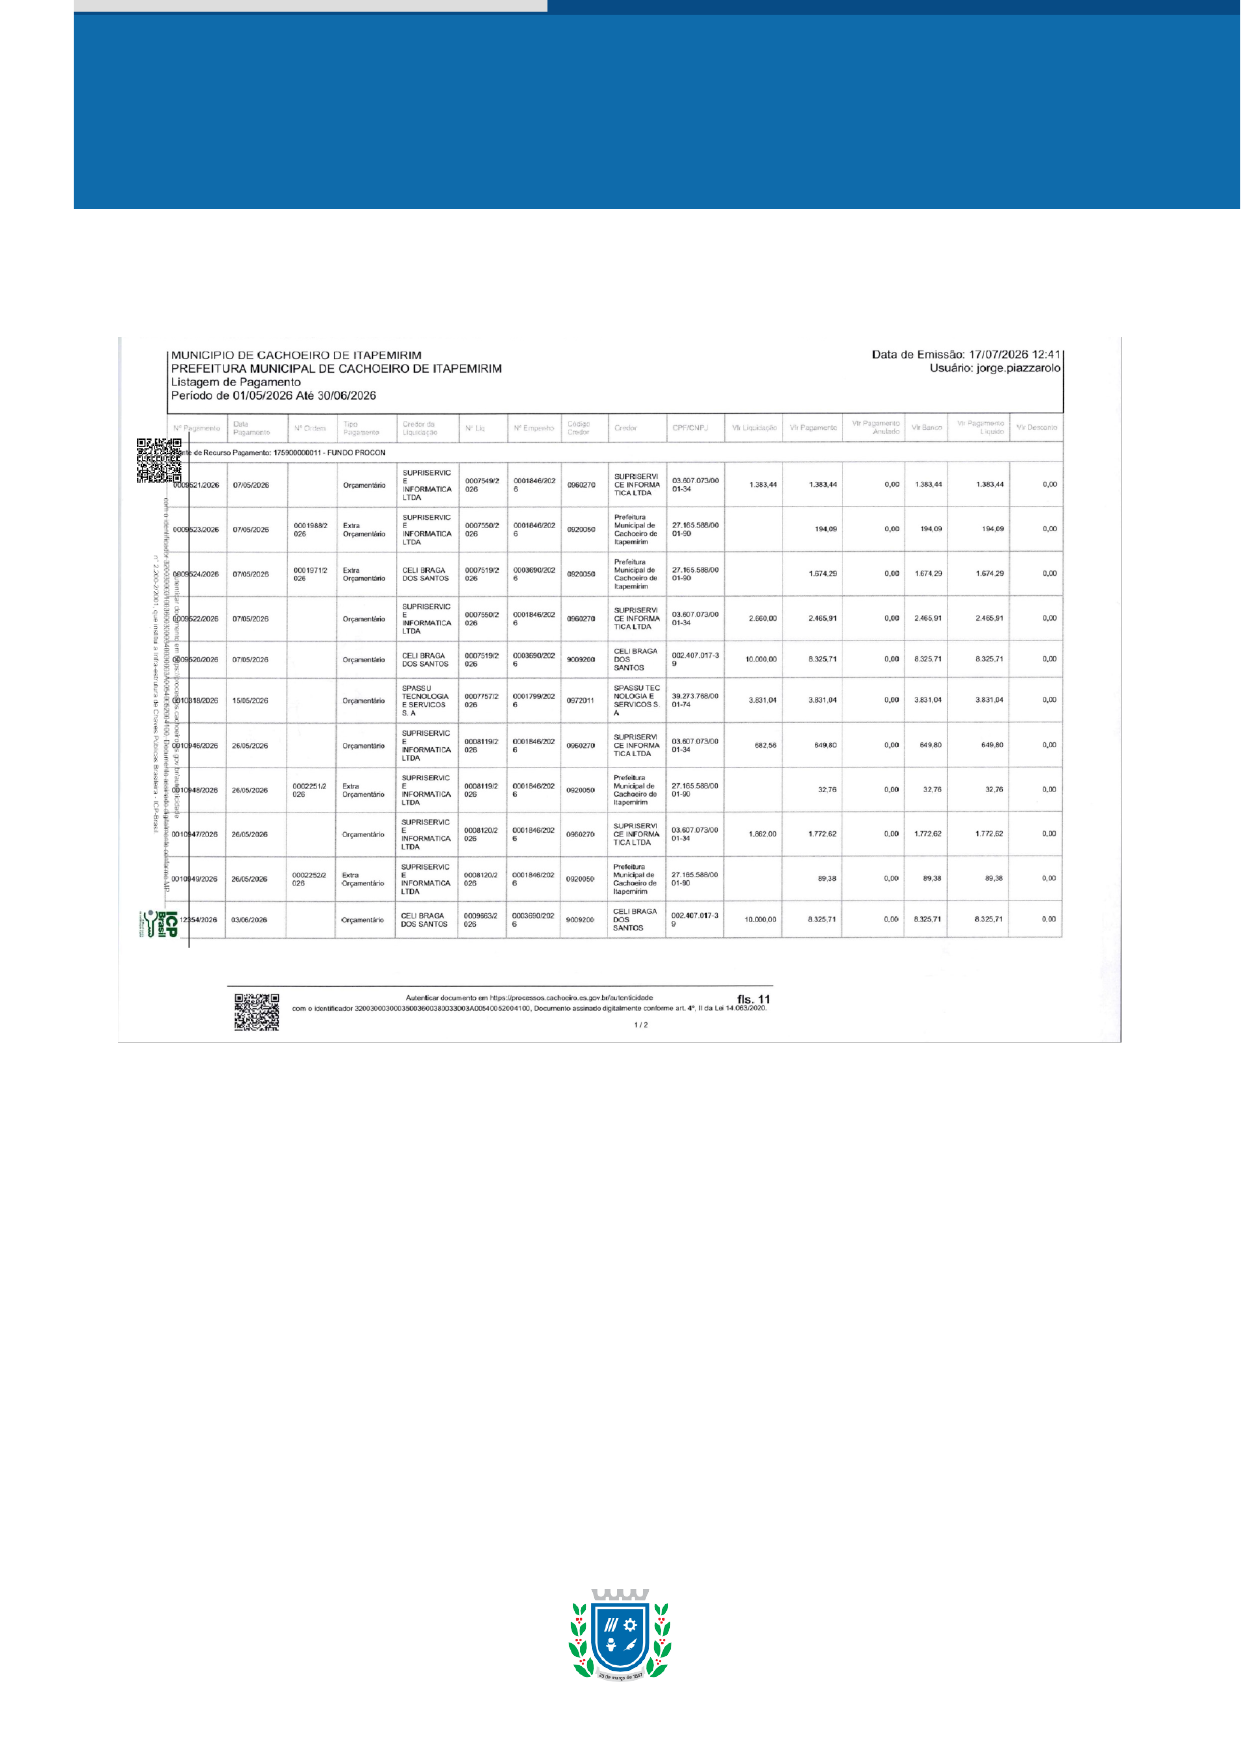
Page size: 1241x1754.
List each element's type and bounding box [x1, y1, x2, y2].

picture [1094, 1631, 1125, 1651]
picture [118, 337, 1122, 1043]
picture [568, 1589, 672, 1682]
picture [73, 0, 1241, 209]
picture [116, 1631, 404, 1651]
